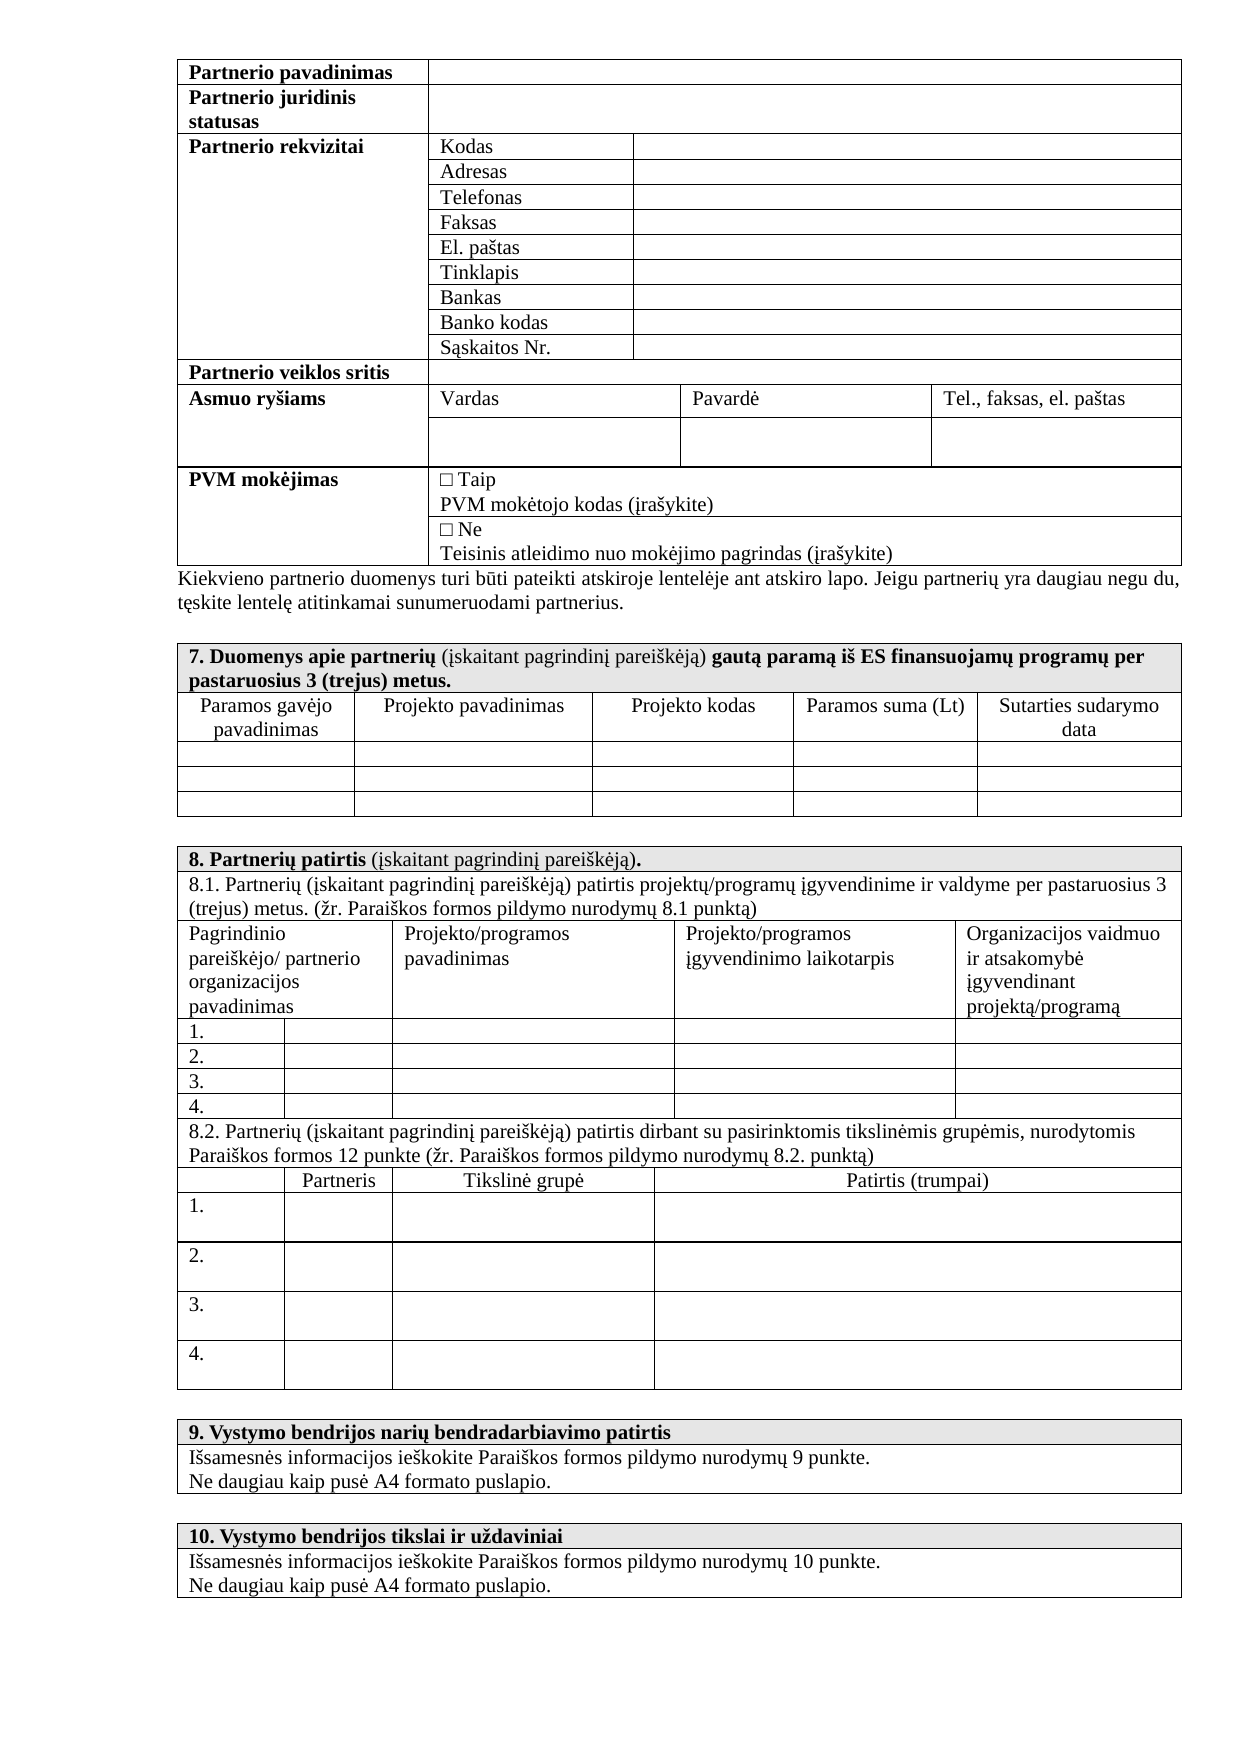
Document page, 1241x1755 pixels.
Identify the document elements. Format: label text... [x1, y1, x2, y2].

table_cell [429, 418, 680, 466]
table_cell [794, 792, 977, 816]
table_cell [978, 742, 1181, 766]
table_cell [393, 1193, 654, 1241]
table_cell [355, 767, 592, 791]
table_cell Partnerio rekvizitai [178, 134, 428, 359]
table_cell 1. [178, 1193, 284, 1241]
table_cell [178, 1168, 284, 1192]
table_cell Telefonas [429, 185, 633, 209]
table_cell Sutarties sudarymo data [978, 693, 1181, 741]
table_cell [681, 418, 931, 466]
table_cell [794, 767, 977, 791]
table_cell [393, 1069, 674, 1093]
table_cell [634, 235, 1181, 259]
table_cell Banko kodas [429, 310, 633, 334]
table_cell [593, 742, 793, 766]
table_cell [285, 1193, 392, 1241]
table_cell 8.1. Partnerių (įskaitant pagrindinį pareiškėją) patirtis projektų/programų įgyvendinime ir valdyme per pastaruosius 3 (trejus) metus. (žr. Paraiškos formos pildymo nurodymų 8.1 punktą) [178, 872, 1181, 920]
table_cell [355, 792, 592, 816]
table_cell Partnerio pavadinimas [178, 60, 428, 84]
table_cell Adresas [429, 160, 633, 183]
table_cell □ Taip PVM mokėtojo kodas (įrašykite) [429, 468, 1181, 516]
table_cell Projekto/programos pavadinimas [393, 921, 674, 1018]
table_cell 4. [178, 1094, 284, 1118]
table_cell Partnerio juridinis statusas [178, 85, 428, 133]
table_cell [978, 767, 1181, 791]
table_cell PVM mokėjimas [178, 468, 428, 565]
table_cell 8.2. Partnerių (įskaitant pagrindinį pareiškėją) patirtis dirbant su pasirinktomis tikslinėmis grupėmis, nurodytomis Paraiškos formos 12 punkte (žr. Paraiškos formos pildymo nurodymų 8.2. punktą) [178, 1119, 1181, 1167]
table_cell [634, 335, 1181, 359]
table_cell Kodas [429, 134, 633, 158]
table_cell 2. [178, 1044, 284, 1068]
table_cell [634, 285, 1181, 309]
table_cell [978, 792, 1181, 816]
table_cell Išsamesnės informacijos ieškokite Paraiškos formos pildymo nurodymų 10 punkte. Ne daugiau kaip pusė A4 formato puslapio. [178, 1549, 1181, 1597]
table_cell [393, 1341, 654, 1389]
table_cell Projekto kodas [593, 693, 793, 741]
table_cell Pagrindinio pareiškėjo/ partnerio organizacijos pavadinimas [178, 921, 392, 1018]
table_cell [655, 1243, 1181, 1291]
table_cell [675, 1069, 955, 1093]
table_cell [675, 1044, 955, 1068]
table_cell [593, 792, 793, 816]
table_cell [794, 742, 977, 766]
table_cell [393, 1243, 654, 1291]
table_header 7. Duomenys apie partnerių (įskaitant pagrindinį pareiškėją) gautą paramą iš ES finansuojamų programų per pastaruosius 3 (trejus) metus. [178, 644, 1181, 692]
table_cell Vardas [429, 385, 680, 417]
table_cell [634, 134, 1181, 158]
table_cell Bankas [429, 285, 633, 309]
table_cell Išsamesnės informacijos ieškokite Paraiškos formos pildymo nurodymų 9 punkte. Ne daugiau kaip pusė A4 formato puslapio. [178, 1445, 1181, 1493]
table_cell [655, 1292, 1181, 1340]
table_cell 1. [178, 1019, 284, 1043]
table_cell Partnerio veiklos sritis [178, 360, 428, 384]
table_header 8. Partnerių patirtis (įskaitant pagrindinį pareiškėją). [178, 847, 1181, 871]
table_header 9. Vystymo bendrijos narių bendradarbiavimo patirtis [178, 1420, 1181, 1444]
table_cell [956, 1094, 1181, 1118]
table_cell [634, 310, 1181, 334]
table_cell [956, 1069, 1181, 1093]
table_cell [593, 767, 793, 791]
table_cell 3. [178, 1069, 284, 1093]
table_cell [634, 160, 1181, 183]
table_cell Pavardė [681, 385, 931, 417]
table_cell □ Ne Teisinis atleidimo nuo mokėjimo pagrindas (įrašykite) [429, 517, 1181, 565]
table_cell [285, 1019, 392, 1043]
table_cell [355, 742, 592, 766]
table_cell [393, 1019, 674, 1043]
table_cell [393, 1044, 674, 1068]
table_cell [655, 1341, 1181, 1389]
table_cell [634, 260, 1181, 284]
table_cell [675, 1094, 955, 1118]
table_header 10. Vystymo bendrijos tikslai ir uždaviniai [178, 1524, 1181, 1548]
text Kiekvieno partnerio duomenys turi būti pateikti atskiroje lentelėje ant atskiro lapo. Jeigu partnerių yra daugiau negu du, tęskite lentelę atitinkamai sunumeruodami partnerius. [177, 566, 1181, 614]
table_cell [675, 1019, 955, 1043]
table_cell 2. [178, 1243, 284, 1291]
table_cell Tinklapis [429, 260, 633, 284]
table_cell 4. [178, 1341, 284, 1389]
table_cell [634, 210, 1181, 234]
table_cell [285, 1341, 392, 1389]
table_cell [285, 1044, 392, 1068]
table_cell 3. [178, 1292, 284, 1340]
table_cell [393, 1094, 674, 1118]
table_cell [429, 85, 1181, 133]
table_cell [178, 792, 354, 816]
table_cell [285, 1069, 392, 1093]
table_cell Projekto pavadinimas [355, 693, 592, 741]
table_cell [634, 185, 1181, 209]
table_cell Sąskaitos Nr. [429, 335, 633, 359]
table_cell [655, 1193, 1181, 1241]
table_cell [178, 767, 354, 791]
table_cell El. paštas [429, 235, 633, 259]
table_cell [932, 418, 1181, 466]
table_cell [956, 1019, 1181, 1043]
table_cell Patirtis (trumpai) [655, 1168, 1181, 1192]
table_cell [429, 360, 1181, 384]
table_cell Paramos gavėjo pavadinimas [178, 693, 354, 741]
table_cell Partneris [285, 1168, 392, 1192]
table_cell [285, 1094, 392, 1118]
table_cell Faksas [429, 210, 633, 234]
table_cell Paramos suma (Lt) [794, 693, 977, 741]
table_cell [285, 1292, 392, 1340]
table_cell [178, 742, 354, 766]
table_cell Projekto/programos įgyvendinimo laikotarpis [675, 921, 955, 1018]
table_cell Organizacijos vaidmuo ir atsakomybė įgyvendinant projektą/programą [956, 921, 1181, 1018]
table_cell Tikslinė grupė [393, 1168, 654, 1192]
table_cell Asmuo ryšiams [178, 385, 428, 466]
table_cell [393, 1292, 654, 1340]
table_cell [429, 60, 1181, 84]
table_cell Tel., faksas, el. paštas [932, 385, 1181, 417]
table_cell [285, 1243, 392, 1291]
table_cell [956, 1044, 1181, 1068]
